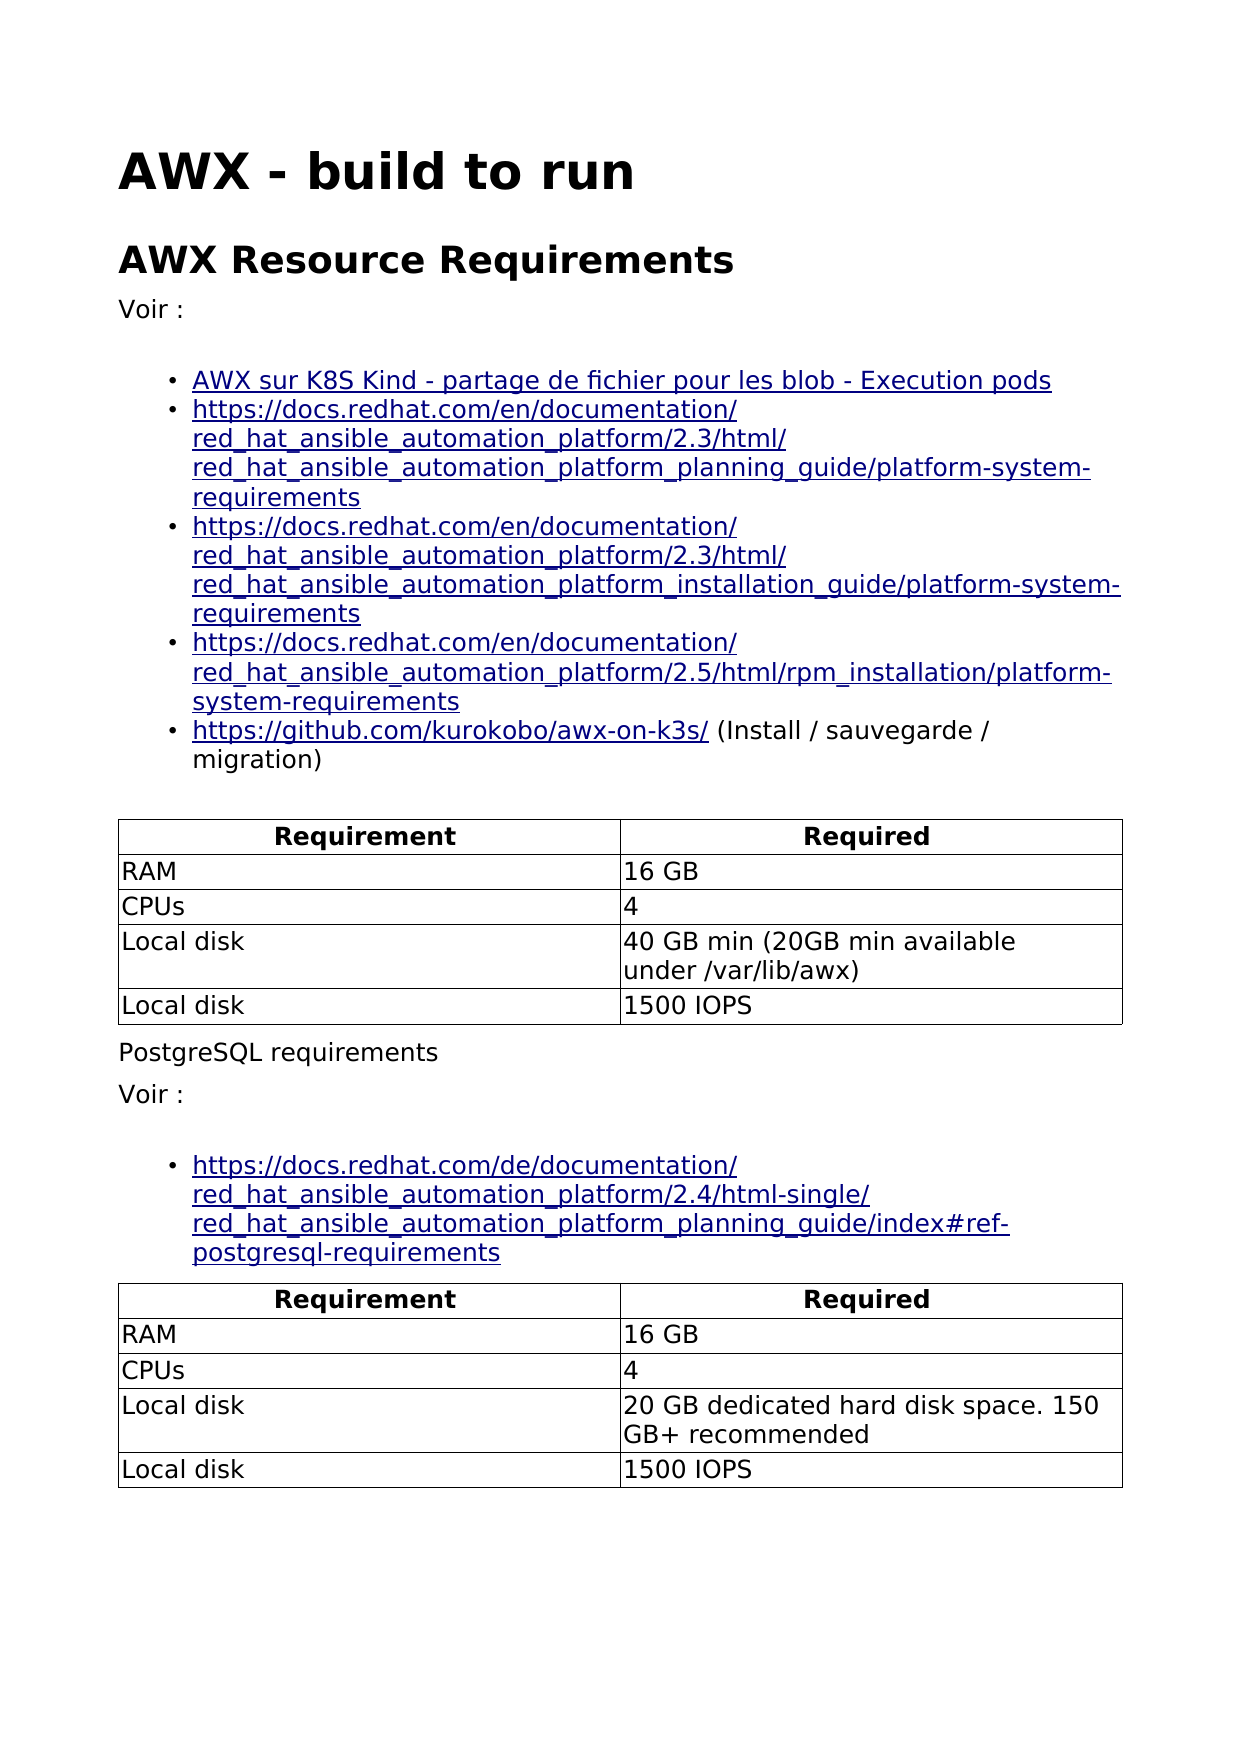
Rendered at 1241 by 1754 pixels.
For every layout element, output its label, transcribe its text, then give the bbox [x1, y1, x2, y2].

list https://docs.redhat.com/en/documentation/red_hat_ansible_automation_platform/2.5/html/rpm_installation/platform-system-requirements [177, 629, 1122, 716]
table_cell 1500 IOPS [621, 1453, 1122, 1487]
table_header Requirement [119, 820, 620, 854]
table_cell 40 GB min (20GB min available under /var/lib/awx) [621, 925, 1122, 988]
subtitle AWX Resource Requirements [118, 239, 1122, 282]
text Voir : [118, 1080, 1122, 1109]
table_cell CPUs [119, 890, 620, 924]
text PostgreSQL requirements [118, 1038, 1122, 1067]
table_header Requirement [119, 1284, 620, 1318]
list https://docs.redhat.com/de/documentation/red_hat_ansible_automation_platform/2.4/html-single/red_hat_ansible_automation_platform_planning_guide/index#ref-postgresql-requirements [177, 1151, 1122, 1268]
list AWX sur K8S Kind - partage de fichier pour les blob - Execution pods [177, 366, 1122, 395]
table_cell Local disk [119, 1389, 620, 1452]
table_cell 4 [621, 1354, 1122, 1388]
table_cell 1500 IOPS [621, 989, 1122, 1023]
table_cell 16 GB [621, 855, 1122, 889]
table_cell 4 [621, 890, 1122, 924]
table_cell Local disk [119, 989, 620, 1023]
list https://github.com/kurokobo/awx-on-k3s/ (Install / sauvegarde / migration) [177, 716, 1122, 774]
table_cell RAM [119, 1319, 620, 1353]
list https://docs.redhat.com/en/documentation/red_hat_ansible_automation_platform/2.3/html/red_hat_ansible_automation_platform_planning_guide/platform-system-requirements [177, 395, 1122, 512]
table_cell CPUs [119, 1354, 620, 1388]
subtitle AWX - build to run [118, 143, 1122, 201]
table_header Required [621, 820, 1122, 854]
table_cell RAM [119, 855, 620, 889]
table_header Required [621, 1284, 1122, 1318]
table_cell 16 GB [621, 1319, 1122, 1353]
table_cell 20 GB dedicated hard disk space. 150 GB+ recommended [621, 1389, 1122, 1452]
text Voir : [118, 295, 1122, 324]
list https://docs.redhat.com/en/documentation/red_hat_ansible_automation_platform/2.3/html/red_hat_ansible_automation_platform_installation_guide/platform-system-requirements [177, 512, 1122, 629]
table_cell Local disk [119, 925, 620, 988]
table_cell Local disk [119, 1453, 620, 1487]
